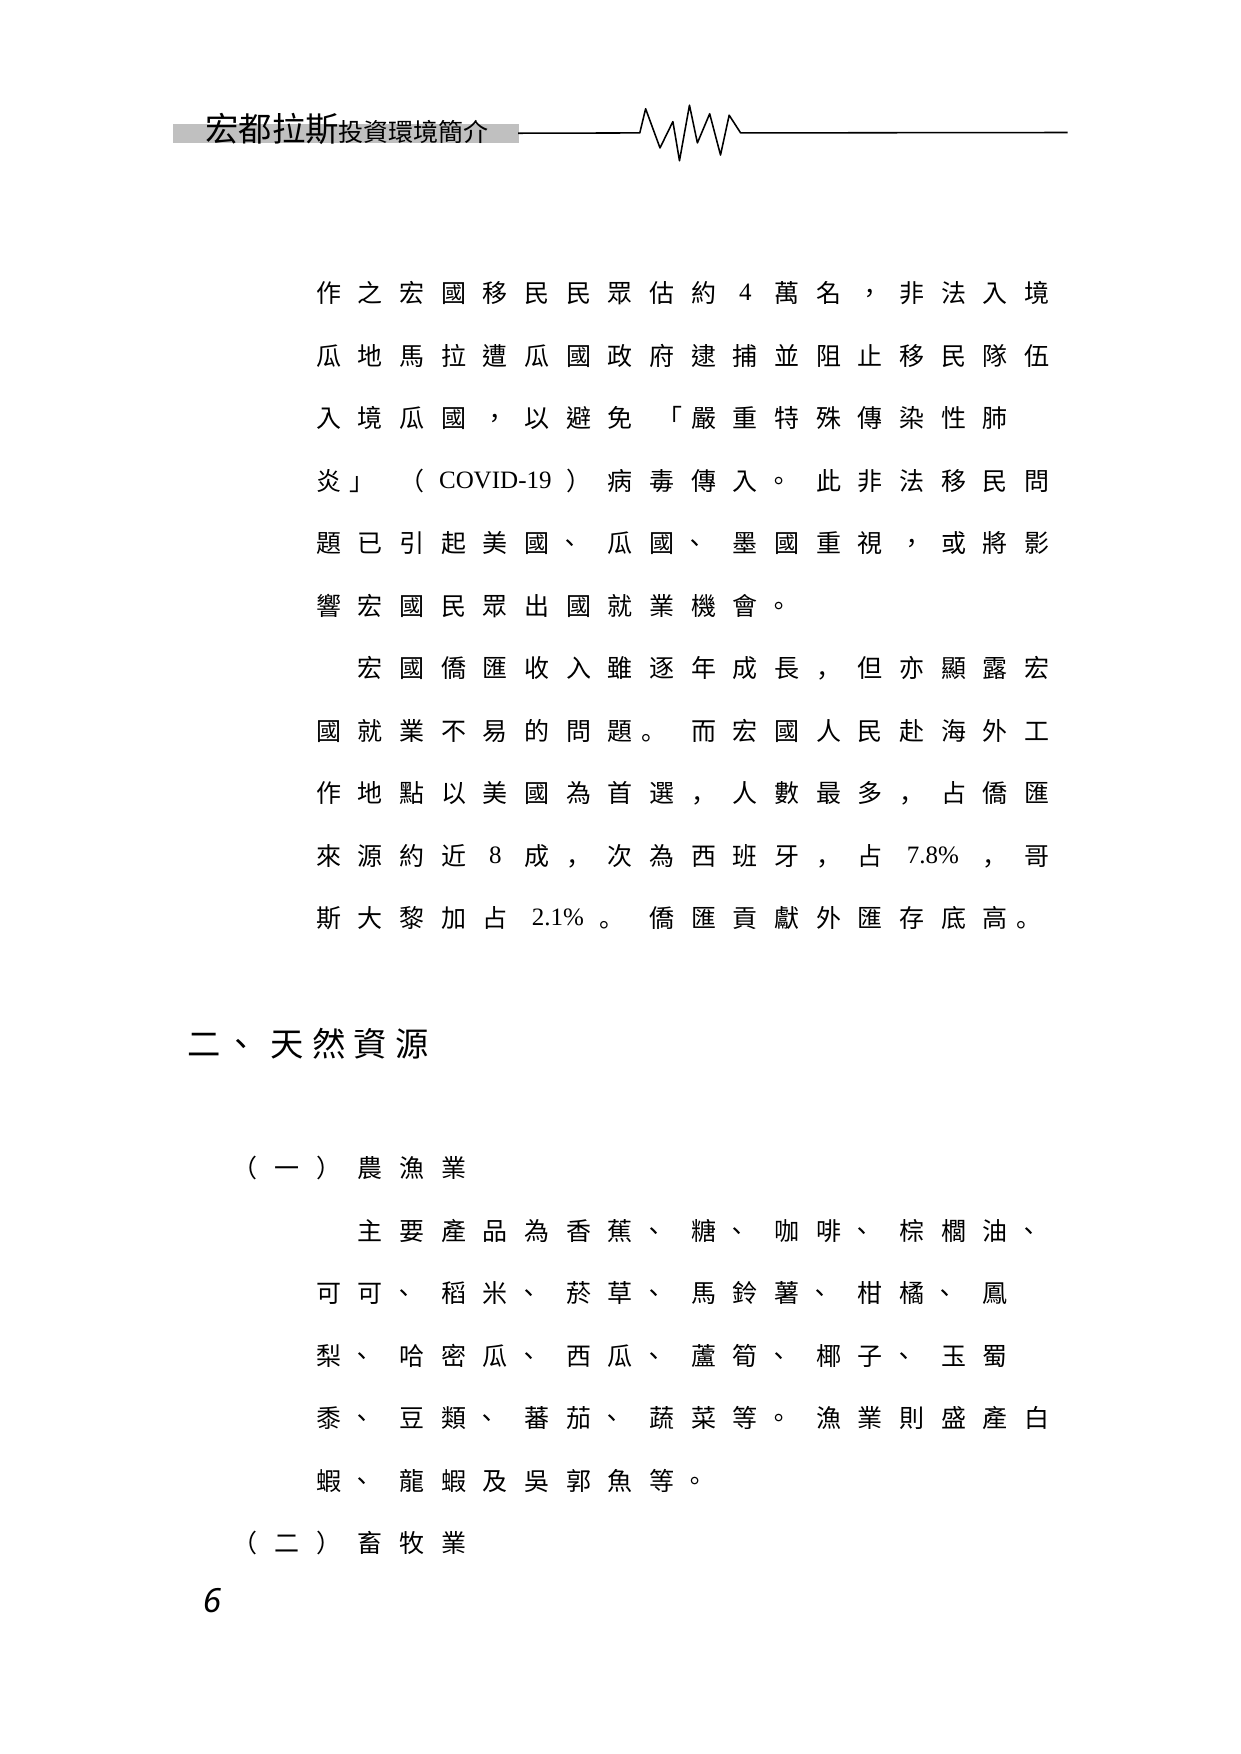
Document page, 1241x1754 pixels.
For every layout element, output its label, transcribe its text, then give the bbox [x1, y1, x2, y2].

text 宏國僑匯收入雖逐年成長，但亦顯露宏國就業不易的問題。而宏國人民赴海外工作地點以美國為首選，人數最多，占僑匯來源約近8成，次為西班牙，占7.8%，哥斯大黎加占2.1%。僑匯貢獻外匯存底高。 [281, 625, 1058, 938]
text 作之宏國移民民眾估約4萬名，非法入境瓜地馬拉遭瓜國政府逮捕並阻止移民隊伍入境瓜國，以避免「嚴重特殊傳染性肺炎」（COVID-19）病毒傳入。此非法移民問題已引起美國、瓜國、墨國重視，或將影響宏國民眾出國就業機會。 [207, 250, 1058, 625]
text 主要產品為香蕉、糖、咖啡、棕櫚油、可可、稻米、菸草、馬鈴薯、柑橘、鳳梨、哈密瓜、西瓜、蘆筍、椰子、玉蜀黍、豆類、蕃茄、蔬菜等。漁業則盛產白蝦、龍蝦及吳郭魚等。 [281, 1188, 1058, 1500]
text （一）農漁業 [207, 1125, 1058, 1188]
text （二）畜牧業 [207, 1500, 1058, 1563]
text 二、天然資源 [183, 1000, 1058, 1063]
